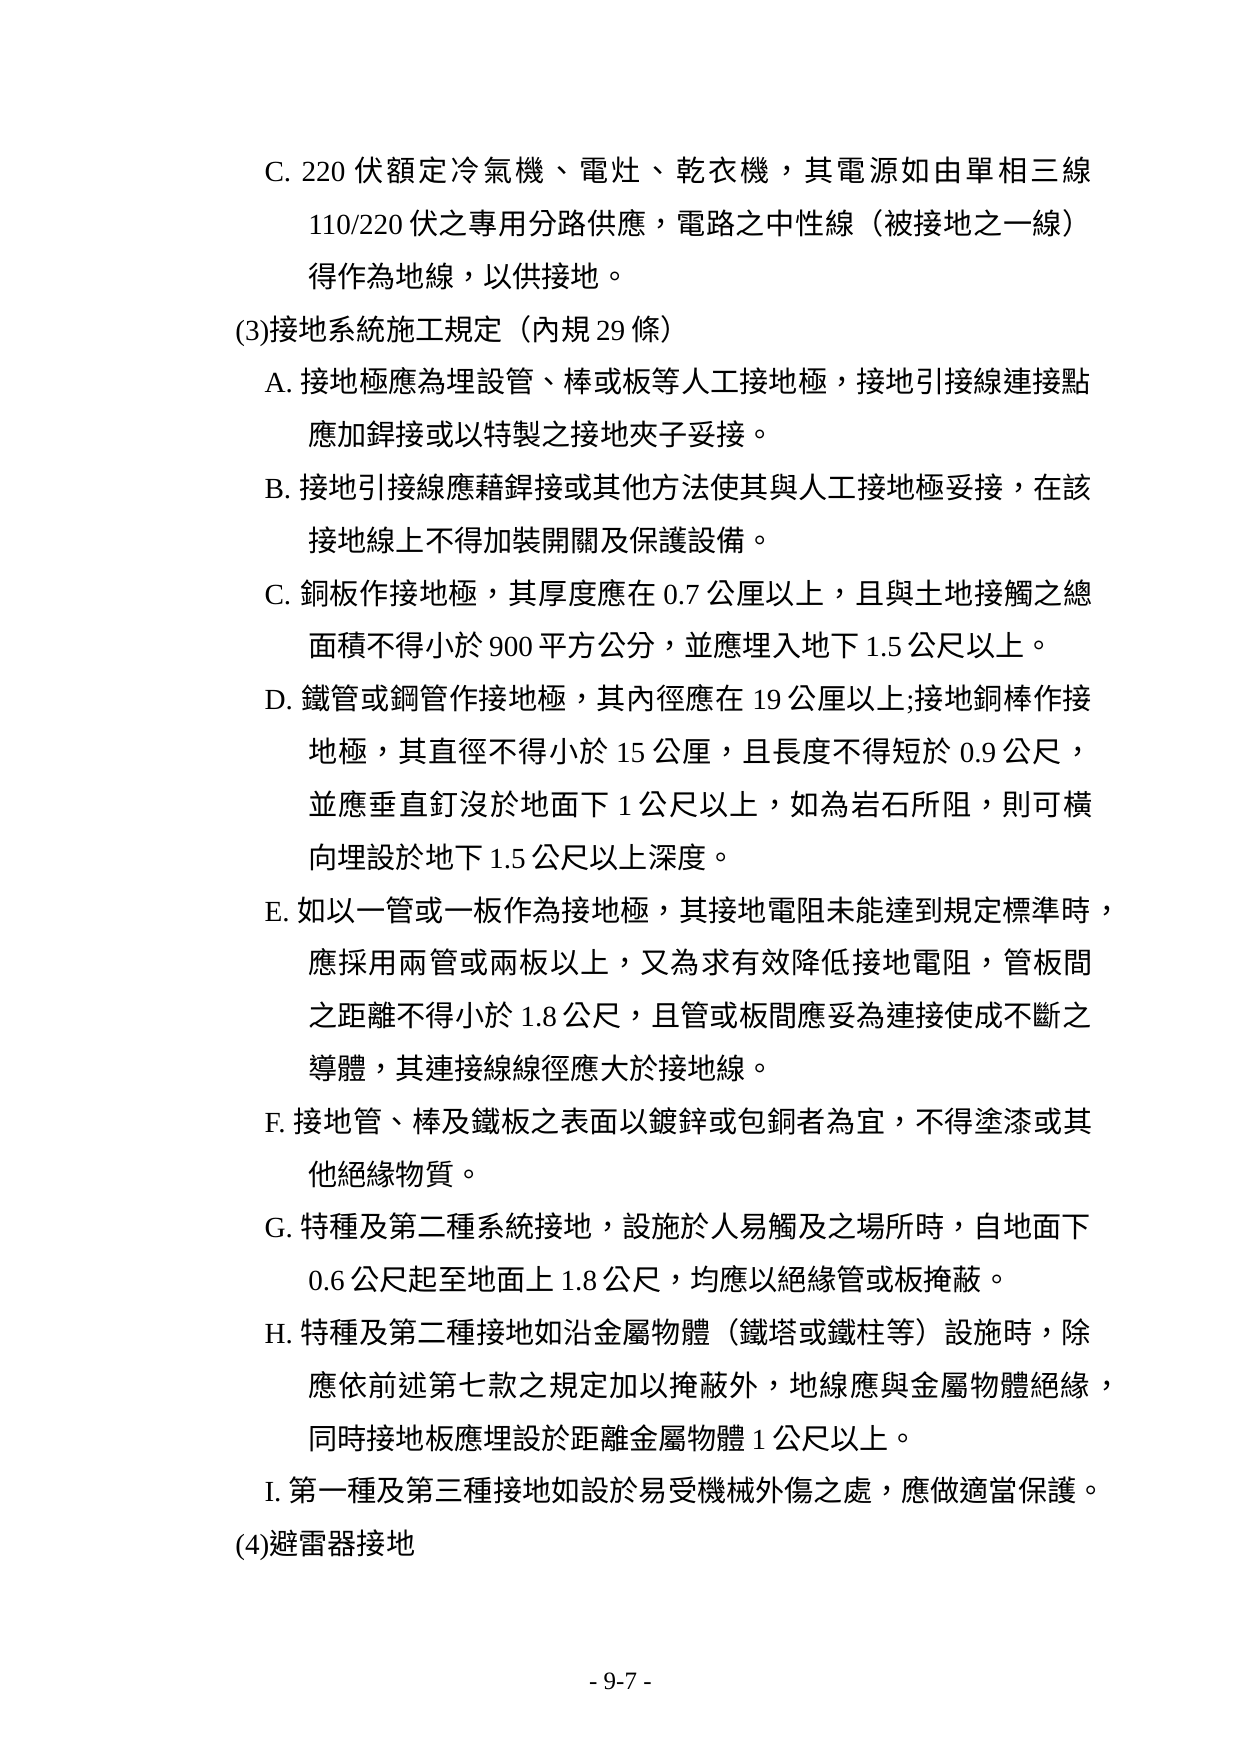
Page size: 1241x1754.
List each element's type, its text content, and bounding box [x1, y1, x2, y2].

text F. 接地管、棒及鐵板之表面以鍍鋅或包銅者為宜，不得塗漆或其他絕緣物質。 [264, 1098, 1092, 1193]
text D. 鐵管或鋼管作接地極，其內徑應在19公厘以上;接地銅棒作接地極，其直徑不得小於15公厘，且長度不得短於0.9公尺，並應垂直釘沒於地面下1公尺以上，如為岩石所阻，則可橫向埋設於地下1.5公尺以上深度。 [264, 676, 1092, 877]
text (4)避雷器接地 [235, 1521, 1092, 1563]
text C. 銅板作接地極，其厚度應在0.7公厘以上，且與土地接觸之總面積不得小於900平方公分，並應埋入地下1.5公尺以上。 [264, 570, 1092, 665]
text E. 如以一管或一板作為接地極，其接地電阻未能達到規定標準時，應採用兩管或兩板以上，又為求有效降低接地電阻，管板間之距離不得小於1.8公尺，且管或板間應妥為連接使成不斷之導體，其連接線線徑應大於接地線。 [264, 887, 1092, 1088]
text B. 接地引接線應藉銲接或其他方法使其與人工接地極妥接，在該接地線上不得加裝開關及保護設備。 [264, 464, 1092, 560]
text A. 接地極應為埋設管、棒或板等人工接地極，接地引接線連接點應加銲接或以特製之接地夾子妥接。 [264, 359, 1092, 454]
text (3)接地系統施工規定（內規29條） [235, 306, 1092, 348]
text G. 特種及第二種系統接地，設施於人易觸及之場所時，自地面下0.6公尺起至地面上1.8公尺，均應以絕緣管或板掩蔽。 [264, 1204, 1092, 1299]
text I. 第一種及第三種接地如設於易受機械外傷之處，應做適當保護。 [264, 1468, 1092, 1510]
text H. 特種及第二種接地如沿金屬物體（鐵塔或鐵柱等）設施時，除應依前述第七款之規定加以掩蔽外，地線應與金屬物體絕緣，同時接地板應埋設於距離金屬物體1公尺以上。 [264, 1309, 1092, 1457]
text C. 220伏額定冷氣機、電灶、乾衣機，其電源如由單相三線110/220伏之專用分路供應，電路之中性線（被接地之一線）得作為地線，以供接地。 [264, 148, 1092, 296]
